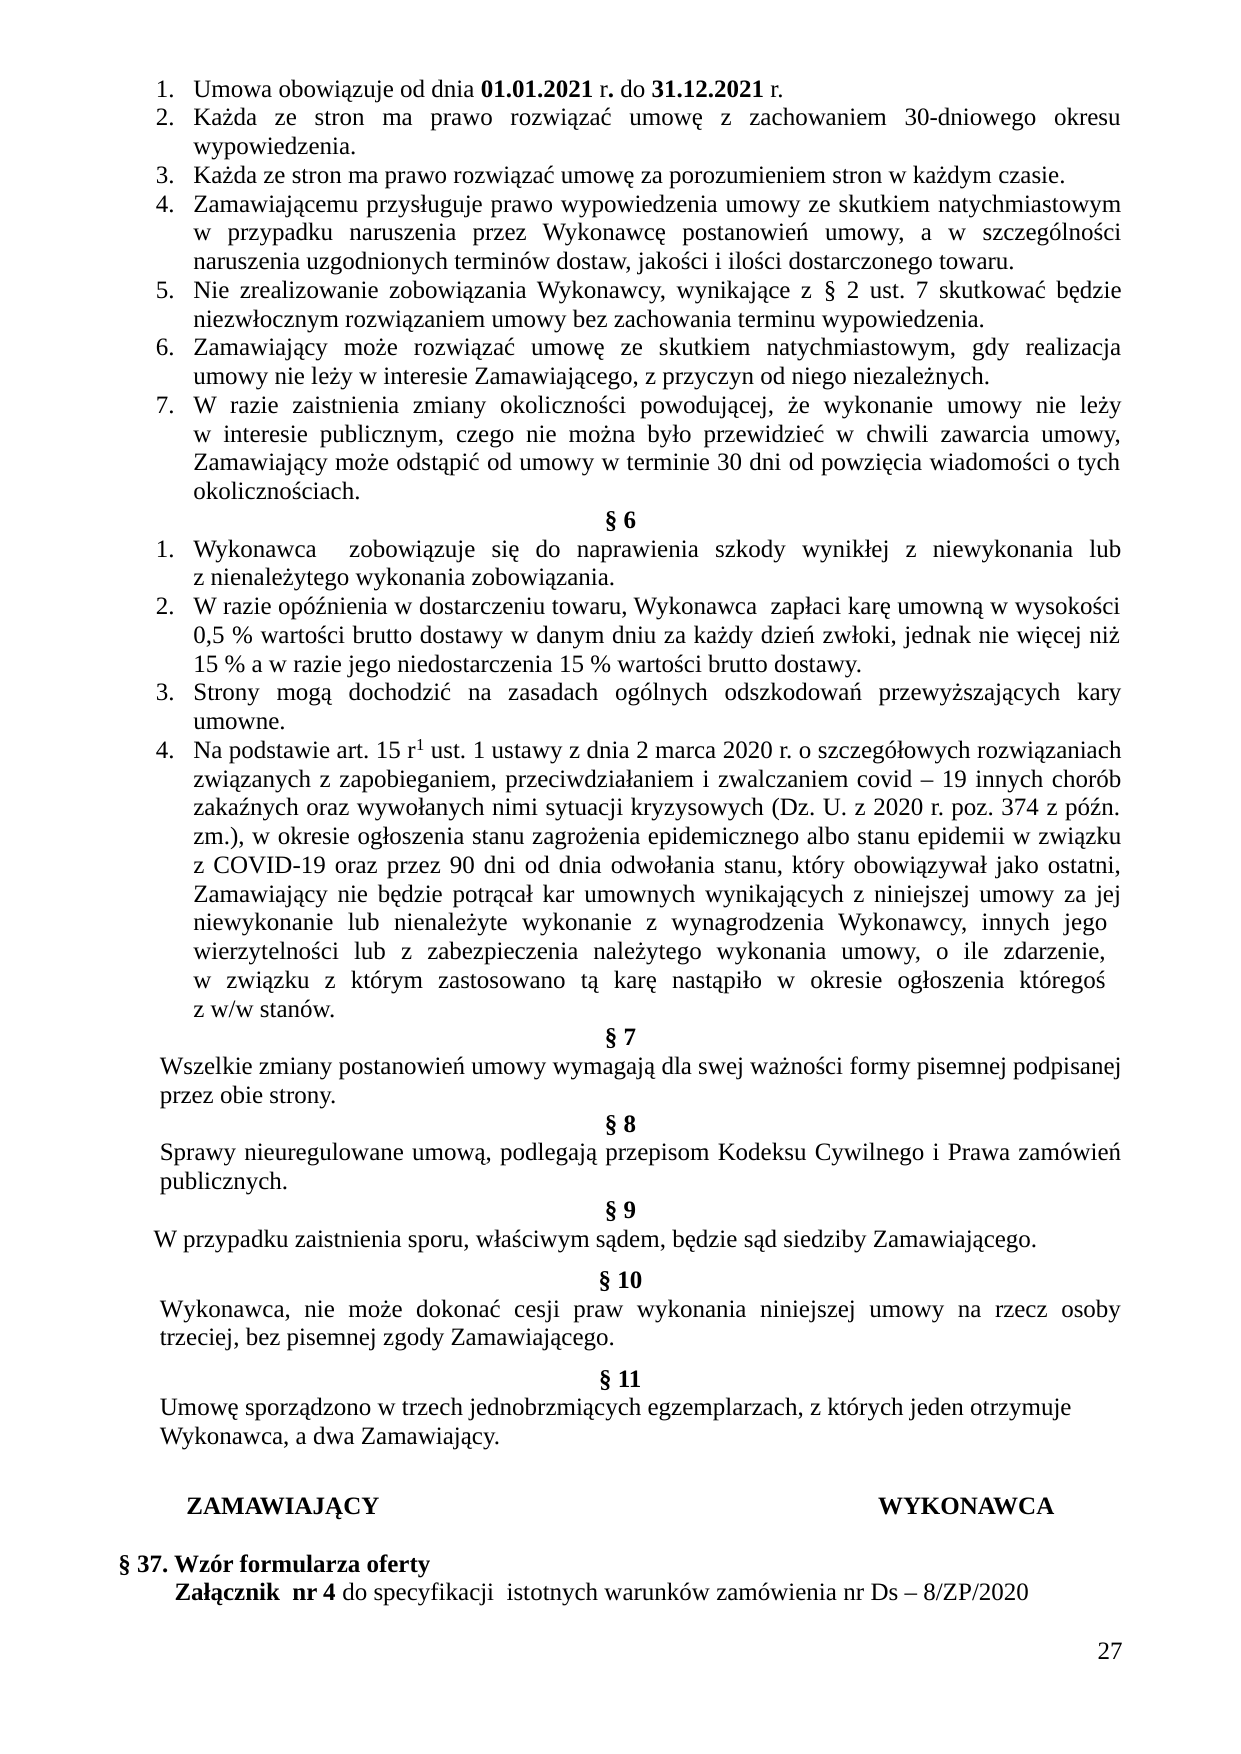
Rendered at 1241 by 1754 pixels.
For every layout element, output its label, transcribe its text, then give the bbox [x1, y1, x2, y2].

list W razie opóźnienia w dostarczeniu towaru, Wykonawca zapłaci karę umowną w wysokości 0,5 % wartości brutto dostawy w danym dniu za każdy dzień zwłoki, jednak nie więcej niż 15 % a w razie jego niedostarczenia 15 % wartości brutto dostawy. [156, 591, 1122, 677]
text § 11 [118, 1364, 1122, 1392]
text § 7 [118, 1022, 1122, 1051]
text Załącznik nr 4 do specyfikacji istotnych warunków zamówienia nr Ds – 8/ZP/2020 [118, 1577, 1122, 1606]
list Nie zrealizowanie zobowiązania Wykonawcy, wynikające z § 2 ust. 7 skutkować będzie niezwłocznym rozwiązaniem umowy bez zachowania terminu wypowiedzenia. [156, 275, 1122, 332]
text Sprawy nieuregulowane umową, podlegają przepisom Kodeksu Cywilnego i Prawa zamówień publicznych. [159, 1137, 1122, 1195]
list Strony mogą dochodzić na zasadach ogólnych odszkodowań przewyższających kary umowne. [156, 677, 1122, 735]
text ZAMAWIAJĄCY WYKONAWCA [118, 1491, 1122, 1520]
text Wykonawca, nie może dokonać cesji praw wykonania niniejszej umowy na rzecz osoby trzeciej, bez pisemnej zgody Zamawiającego. [159, 1294, 1122, 1351]
text § 9 [118, 1195, 1122, 1224]
list Zamawiającemu przysługuje prawo wypowiedzenia umowy ze skutkiem natychmiastowym w przypadku naruszenia przez Wykonawcę postanowień umowy, a w szczególności naruszenia uzgodnionych terminów dostaw, jakości i ilości dostarczonego towaru. [156, 189, 1122, 275]
subtitle § 37. Wzór formularza oferty [118, 1549, 1122, 1577]
list W razie zaistnienia zmiany okoliczności powodującej, że wykonanie umowy nie leży w interesie publicznym, czego nie można było przewidzieć w chwili zawarcia umowy, Zamawiający może odstąpić od umowy w terminie 30 dni od powzięcia wiadomości o tych okolicznościach. [156, 390, 1122, 505]
list Umowa obowiązuje od dnia 01.01.2021 r. do 31.12.2021 r. [156, 74, 1122, 102]
list Wykonawca zobowiązuje się do naprawienia szkody wynikłej z niewykonania lub z nienależytego wykonania zobowiązania. [156, 534, 1122, 591]
text W przypadku zaistnienia sporu, właściwym sądem, będzie sąd siedziby Zamawiającego. [148, 1224, 1122, 1252]
list Zamawiający może rozwiązać umowę ze skutkiem natychmiastowym, gdy realizacja umowy nie leży w interesie Zamawiającego, z przyczyn od niego niezależnych. [156, 332, 1122, 390]
list Każda ze stron ma prawo rozwiązać umowę z zachowaniem 30-dniowego okresu wypowiedzenia. [156, 102, 1122, 160]
text Wszelkie zmiany postanowień umowy wymagają dla swej ważności formy pisemnej podpisanej przez obie strony. [159, 1051, 1122, 1109]
text Umowę sporządzono w trzech jednobrzmiących egzemplarzach, z których jeden otrzymuje Wykonawca, a dwa Zamawiający. [159, 1392, 1122, 1450]
text § 10 [118, 1265, 1122, 1294]
text § 8 [118, 1109, 1122, 1137]
list Każda ze stron ma prawo rozwiązać umowę za porozumieniem stron w każdym czasie. [156, 160, 1122, 189]
list Na podstawie art. 15 r1 ust. 1 ustawy z dnia 2 marca 2020 r. o szczegółowych rozwiązaniach związanych z zapobieganiem, przeciwdziałaniem i zwalczaniem covid – 19 innych chorób zakaźnych oraz wywołanych nimi sytuacji kryzysowych (Dz. U. z 2020 r. poz. 374 z późn. zm.), w okresie ogłoszenia stanu zagrożenia epidemicznego albo stanu epidemii w związku z COVID-19 oraz przez 90 dni od dnia odwołania stanu, który obowiązywał jako ostatni, Zamawiający nie będzie potrącał kar umownych wynikających z niniejszej umowy za jej niewykonanie lub nienależyte wykonanie z wynagrodzenia Wykonawcy, innych jego wierzytelności lub z zabezpieczenia należytego wykonania umowy, o ile zdarzenie, w związku z którym zastosowano tą karę nastąpiło w okresie ogłoszenia któregoś z w/w stanów. [156, 735, 1122, 1022]
text § 6 [118, 505, 1122, 534]
